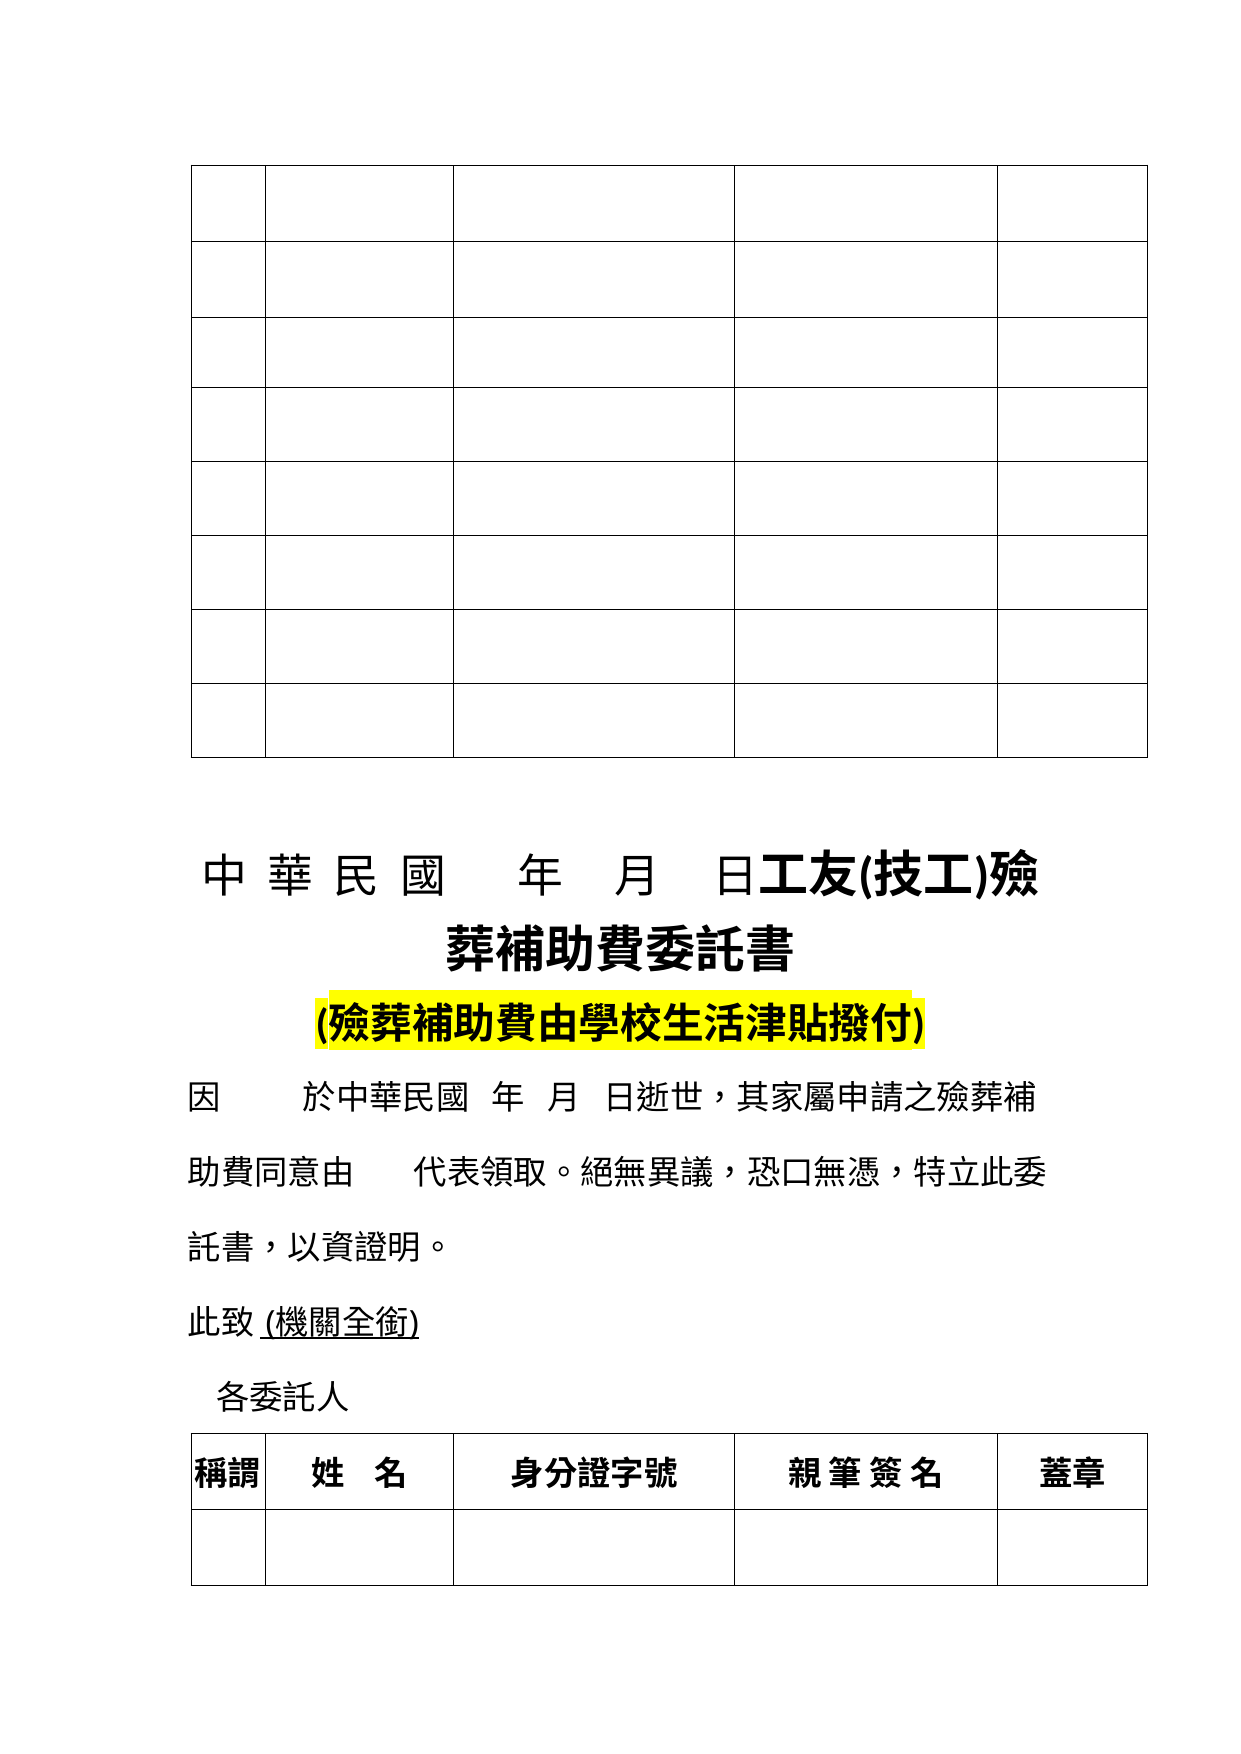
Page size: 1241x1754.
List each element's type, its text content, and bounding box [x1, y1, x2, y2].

table_cell [454, 166, 734, 241]
table_cell [454, 388, 734, 461]
table_cell [266, 536, 453, 609]
table_cell [735, 610, 997, 683]
table_cell [266, 242, 453, 317]
table_cell [266, 166, 453, 241]
table_cell [735, 166, 997, 241]
table_cell [266, 388, 453, 461]
table_cell [192, 610, 265, 683]
table_cell [266, 462, 453, 535]
table_cell [998, 536, 1147, 609]
table_cell [192, 1510, 265, 1585]
table_cell [266, 1510, 453, 1585]
table_cell [735, 318, 997, 387]
table_cell [192, 462, 265, 535]
table_cell [454, 318, 734, 387]
table_cell [454, 242, 734, 317]
table_cell [454, 1510, 734, 1585]
table_cell [998, 462, 1147, 535]
text 此致 (機關全銜) [187, 1283, 1053, 1358]
table_header 身分證字號 [454, 1434, 734, 1509]
table_header 親 筆 簽 名 [735, 1434, 997, 1509]
table_cell [735, 242, 997, 317]
table_cell [192, 166, 265, 241]
table_header 蓋章 [998, 1434, 1147, 1509]
table_cell [735, 462, 997, 535]
table_cell [192, 318, 265, 387]
table_cell [998, 1510, 1147, 1585]
table_cell [998, 684, 1147, 757]
table_cell [192, 388, 265, 461]
table_cell [998, 388, 1147, 461]
table_cell [998, 242, 1147, 317]
text (殮葬補助費由學校生活津貼撥付) [187, 983, 1053, 1058]
table_cell [192, 536, 265, 609]
table_cell [735, 536, 997, 609]
table_cell [998, 166, 1147, 241]
text 因 於中華民國 年 月 日逝世，其家屬申請之殮葬補助費同意由 代表領取。絕無異議，恐口無憑，特立此委託書，以資證明。 [187, 1058, 1053, 1283]
table_cell [735, 388, 997, 461]
text 各委託人 [187, 1358, 1053, 1433]
table_cell [454, 462, 734, 535]
table_cell [266, 684, 453, 757]
table_cell [998, 318, 1147, 387]
table_header 姓 名 [266, 1434, 453, 1509]
table_cell [266, 318, 453, 387]
table_cell [454, 536, 734, 609]
table_cell [735, 684, 997, 757]
table_cell [735, 1510, 997, 1585]
table_cell [192, 684, 265, 757]
table_cell [266, 610, 453, 683]
table_cell [192, 242, 265, 317]
table_cell [454, 610, 734, 683]
table_cell [998, 610, 1147, 683]
table_header 稱謂 [192, 1434, 265, 1509]
table_cell [454, 684, 734, 757]
text 中 華 民 國 年 月 日工友(技工)殮葬補助費委託書 [187, 833, 1053, 983]
